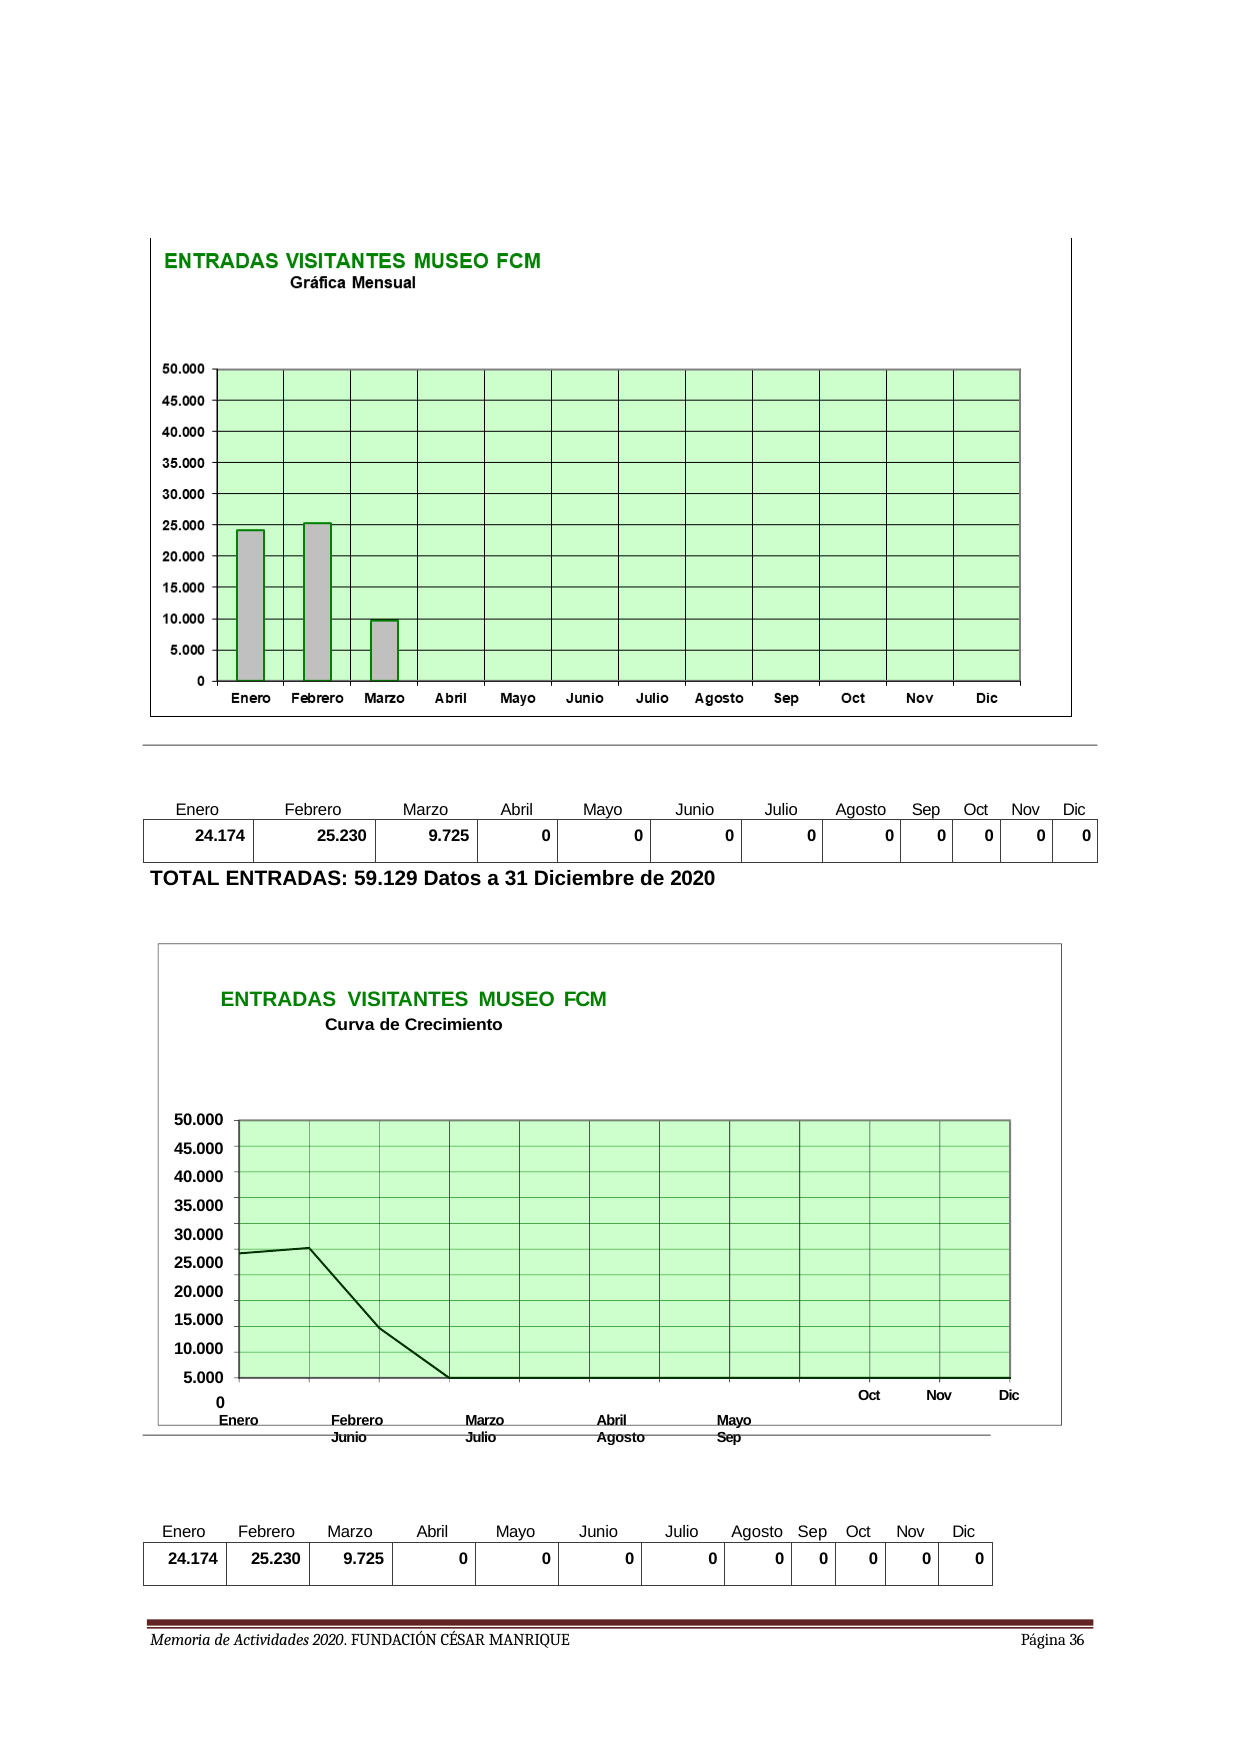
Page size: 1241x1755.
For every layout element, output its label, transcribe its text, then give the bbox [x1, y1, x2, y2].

table_header 0 [651, 820, 741, 862]
table_header 0 [1001, 820, 1052, 862]
table_header 25.230 [227, 1543, 309, 1585]
table_header 24.174 [144, 1543, 226, 1585]
table_header 0 [823, 820, 900, 862]
text Enero Febrero Marzo Abril Mayo Junio Julio Agosto Sep Oct Nov Dic [162, 1522, 1108, 1541]
text Enero Febrero Marzo Abril Mayo Junio Julio Agosto Sep Oct Nov Dic [175, 799, 1108, 818]
table_header 0 [1053, 820, 1097, 862]
table_header 0 [742, 820, 822, 862]
table_header 9.725 [376, 820, 477, 862]
table_header 0 [476, 1543, 558, 1585]
table_header 0 [478, 820, 557, 862]
table_header 0 [836, 1543, 885, 1585]
table_header 0 [558, 820, 650, 862]
table_header 0 [393, 1543, 475, 1585]
table_header 0 [559, 1543, 641, 1585]
table_header 0 [725, 1543, 791, 1585]
table_header 0 [642, 1543, 724, 1585]
table_header 0 [901, 820, 952, 862]
table_header 9.725 [310, 1543, 392, 1585]
table_header 0 [792, 1543, 835, 1585]
table_header 24.174 [144, 820, 253, 862]
table_header 0 [886, 1543, 938, 1585]
text TOTAL ENTRADAS: 59.129 Datos a 31 Diciembre de 2020 [150, 866, 1108, 890]
table_header 0 [953, 820, 1000, 862]
table_header 0 [939, 1543, 992, 1585]
table_header 25.230 [254, 820, 375, 862]
